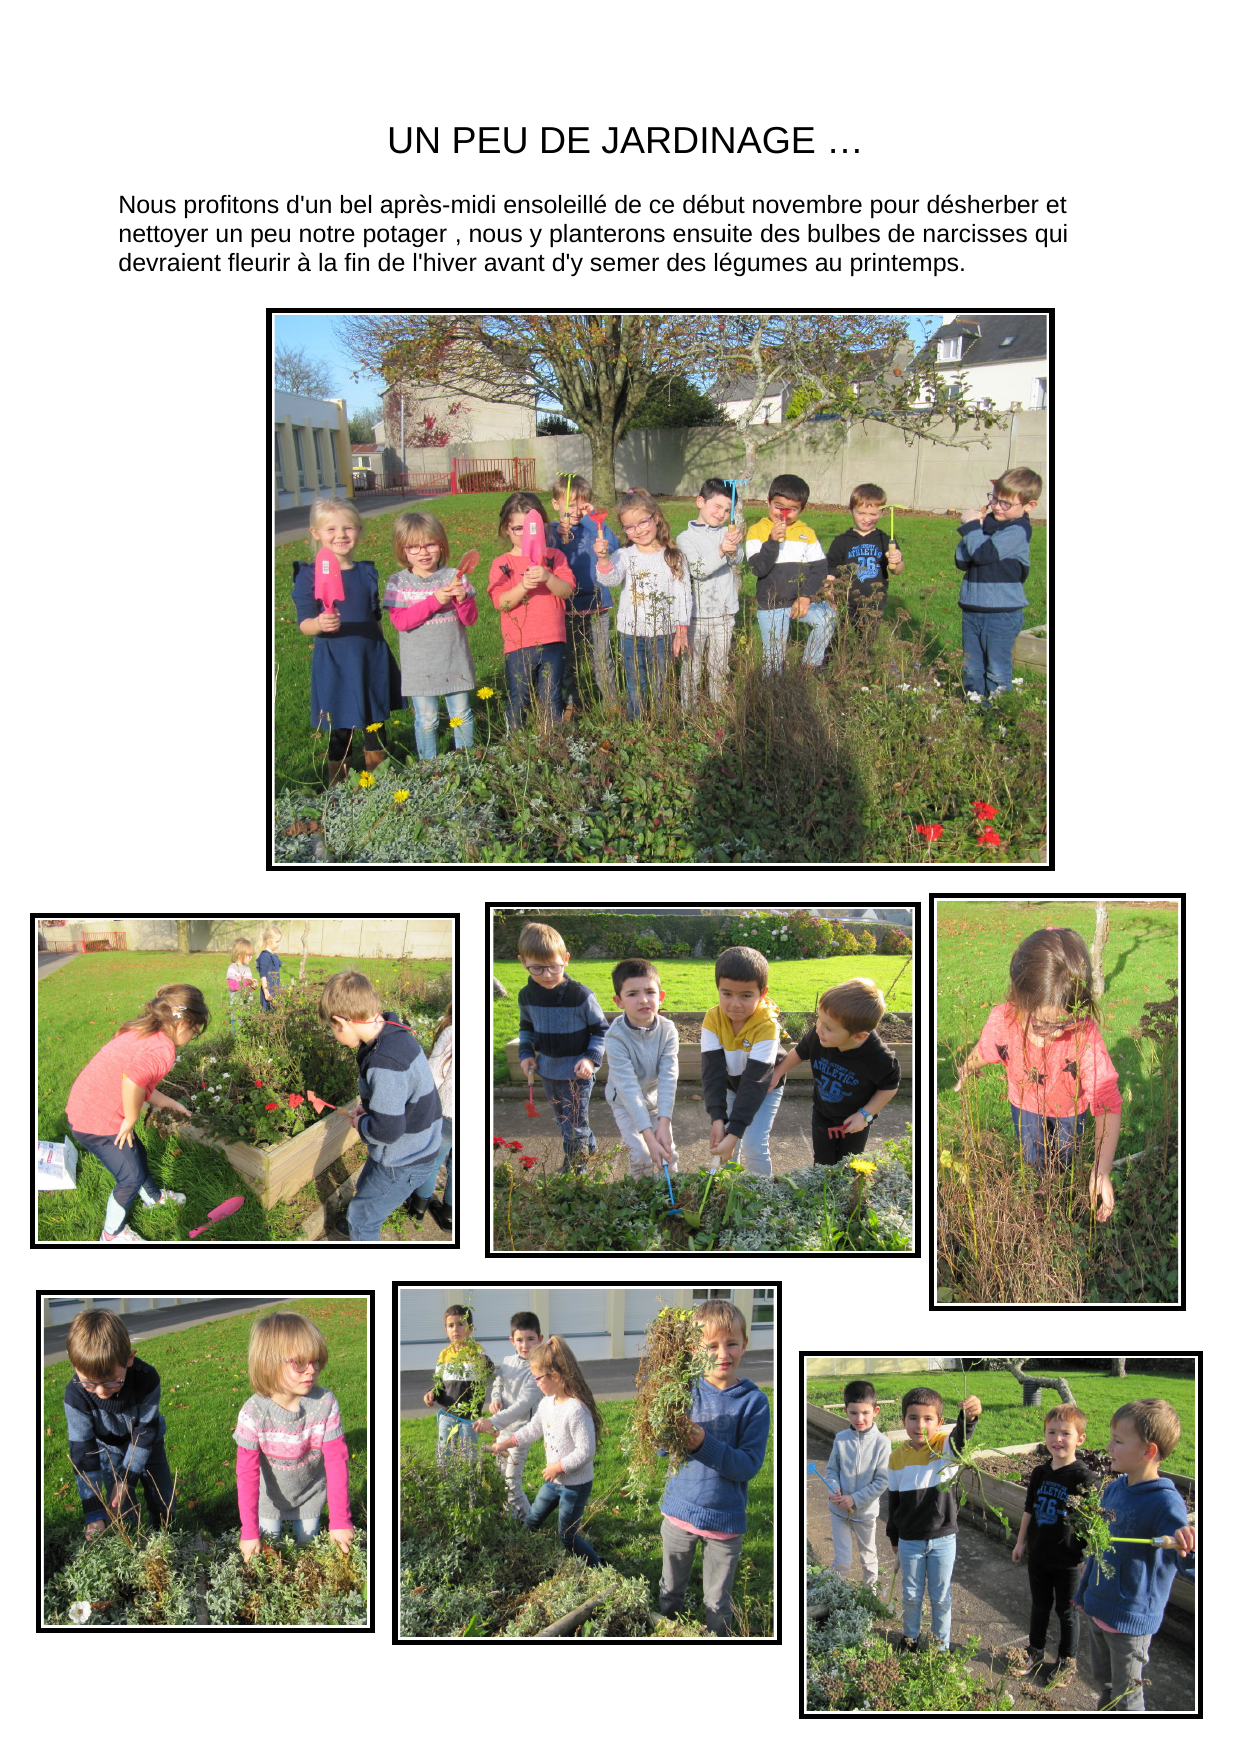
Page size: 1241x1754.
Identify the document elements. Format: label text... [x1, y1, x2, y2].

picture [937, 901, 1179, 1303]
text Nous profitons d'un bel après-midi ensoleillé de ce début novembre pour désherber et nettoyer un peu notre potager , nous y planterons ensuite des bulbes de narcisses qui devraient fleurir à la fin de l'hiver avant d'y semer des légumes au printemps. [118, 190, 1122, 276]
picture [274, 315, 1047, 863]
text [41, 1295, 370, 1628]
text [398, 1286, 777, 1640]
picture [806, 1358, 1195, 1711]
picture [43, 1298, 367, 1625]
text [804, 1356, 1198, 1714]
picture [400, 1289, 774, 1637]
text UN PEU DE JARDINAGE … [118, 118, 1122, 161]
picture [493, 909, 913, 1251]
picture [38, 920, 453, 1241]
